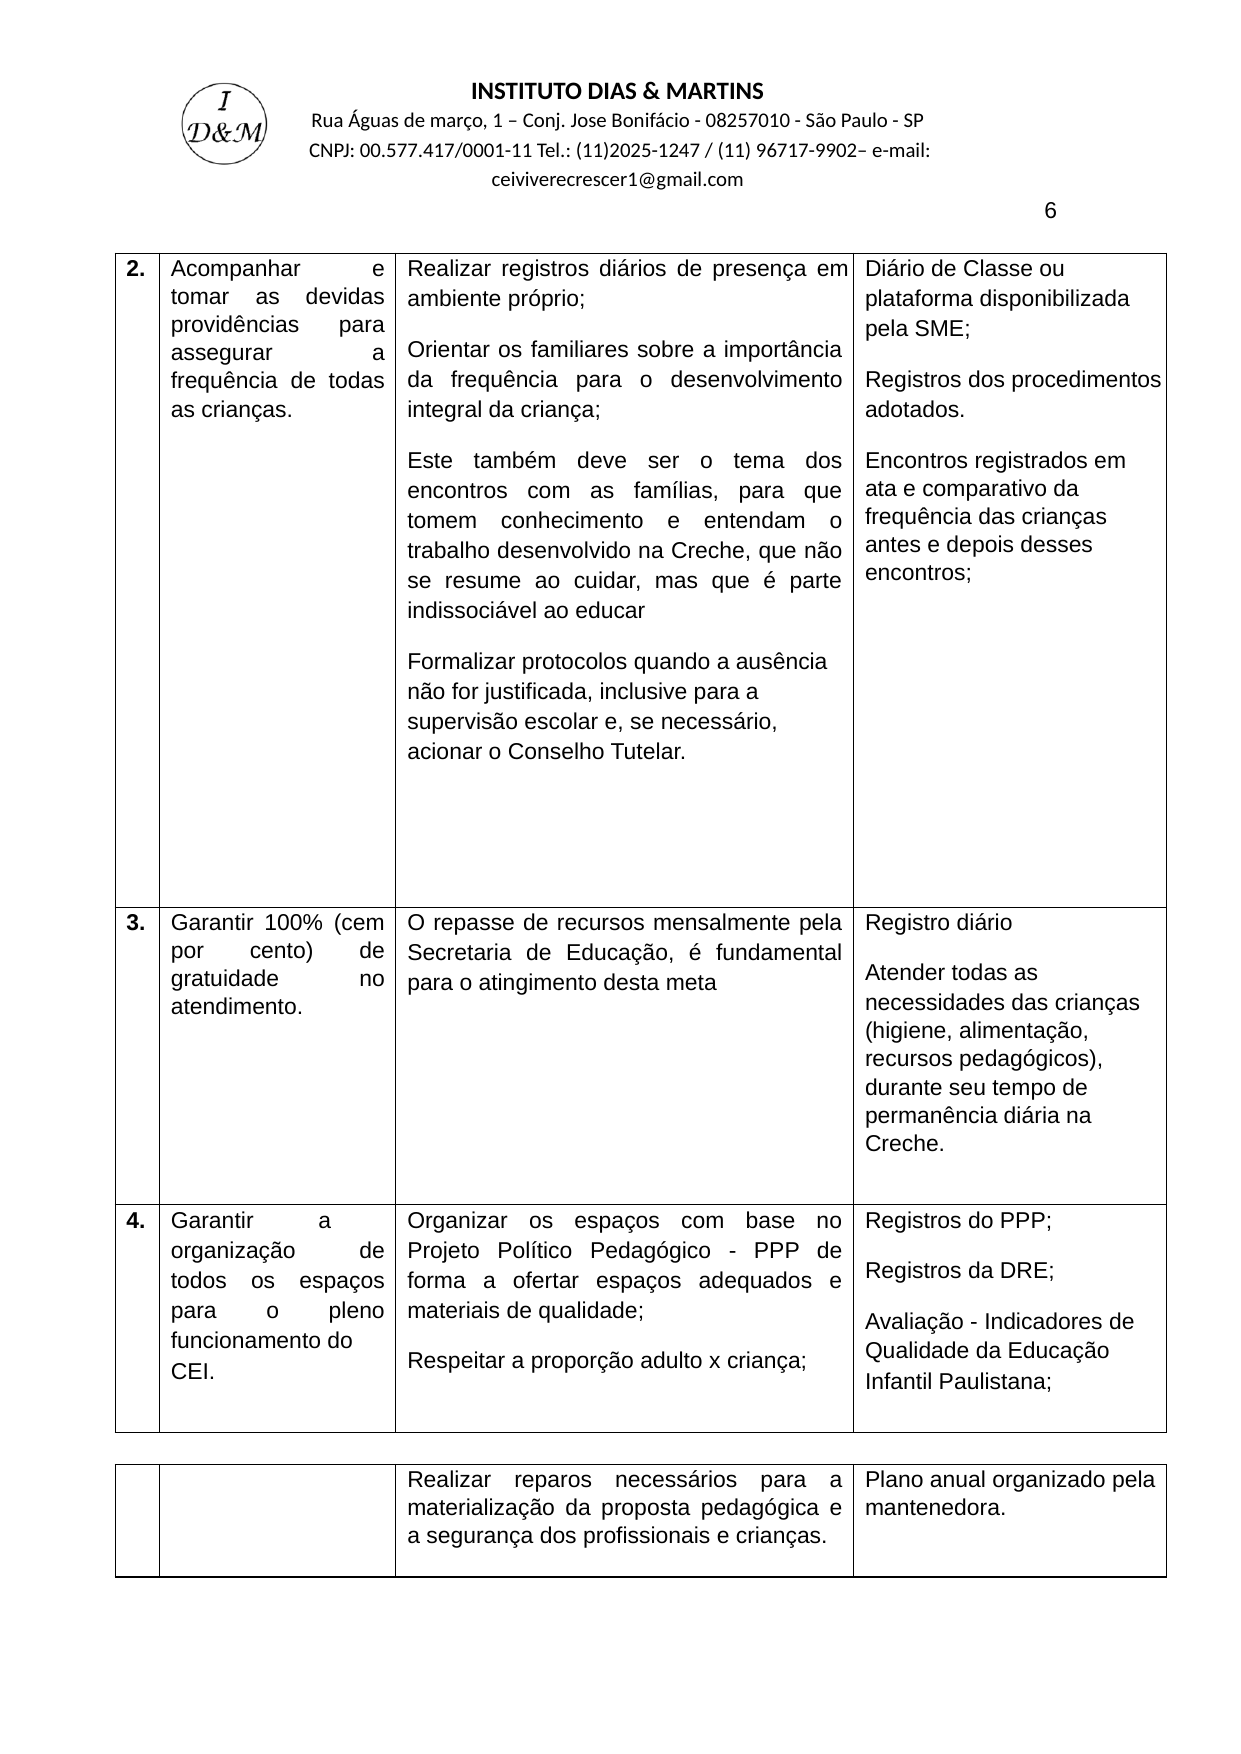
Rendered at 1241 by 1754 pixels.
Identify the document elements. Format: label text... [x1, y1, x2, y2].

table_cell Garantir 100% (cem por cento) de gratuidade no atendimento. [160, 908, 395, 1204]
table_cell Realizar registros diários de presença em ambiente próprio; Orientar os familiares sobre a importância da frequência para o desenvolvimento integral da criança; Este também deve ser o tema dos encontros com as famílias, para que tomem conhecimento e entendam o trabalho desenvolvido na Creche, que não se resume ao cuidar, mas que é parte indissociável ao educar Formalizar protocolos quando a ausência não for justificada, inclusive para a supervisão escolar e, se necessário, acionar o Conselho Tutelar. [396, 254, 853, 907]
table_header [160, 1465, 395, 1576]
table_cell 4. [116, 1205, 159, 1432]
table_cell Diário de Classe ou plataforma disponibilizada pela SME; Registros dos procedimentos adotados. Encontros registrados em ata e comparativo da frequência das crianças antes e depois desses encontros; [854, 254, 1166, 907]
table_header [116, 1465, 159, 1576]
table_cell 2. [116, 254, 159, 907]
table_cell Registros do PPP; Registros da DRE; Avaliação - Indicadores de Qualidade da Educação Infantil Paulistana; [854, 1205, 1166, 1432]
table_cell Organizar os espaços com base no Projeto Político Pedagógico - PPP de forma a ofertar espaços adequados e materiais de qualidade; Respeitar a proporção adulto x criança; [396, 1205, 853, 1432]
table_header Plano anual organizado pela mantenedora. [854, 1465, 1166, 1576]
table_cell O repasse de recursos mensalmente pela Secretaria de Educação, é fundamental para o atingimento desta meta [396, 908, 853, 1204]
table_cell Acompanhar e tomar as devidas providências para assegurar a frequência de todas as crianças. [160, 254, 395, 907]
table_cell 3. [116, 908, 159, 1204]
table_header Realizar reparos necessários para a materialização da proposta pedagógica e a segurança dos profissionais e crianças. [396, 1465, 853, 1576]
table_cell Registro diário Atender todas as necessidades das crianças (higiene, alimentação, recursos pedagógicos), durante seu tempo de permanência diária na Creche. [854, 908, 1166, 1204]
table_cell Garantir a organização de todos os espaços para o pleno funcionamento do CEI. [160, 1205, 395, 1432]
